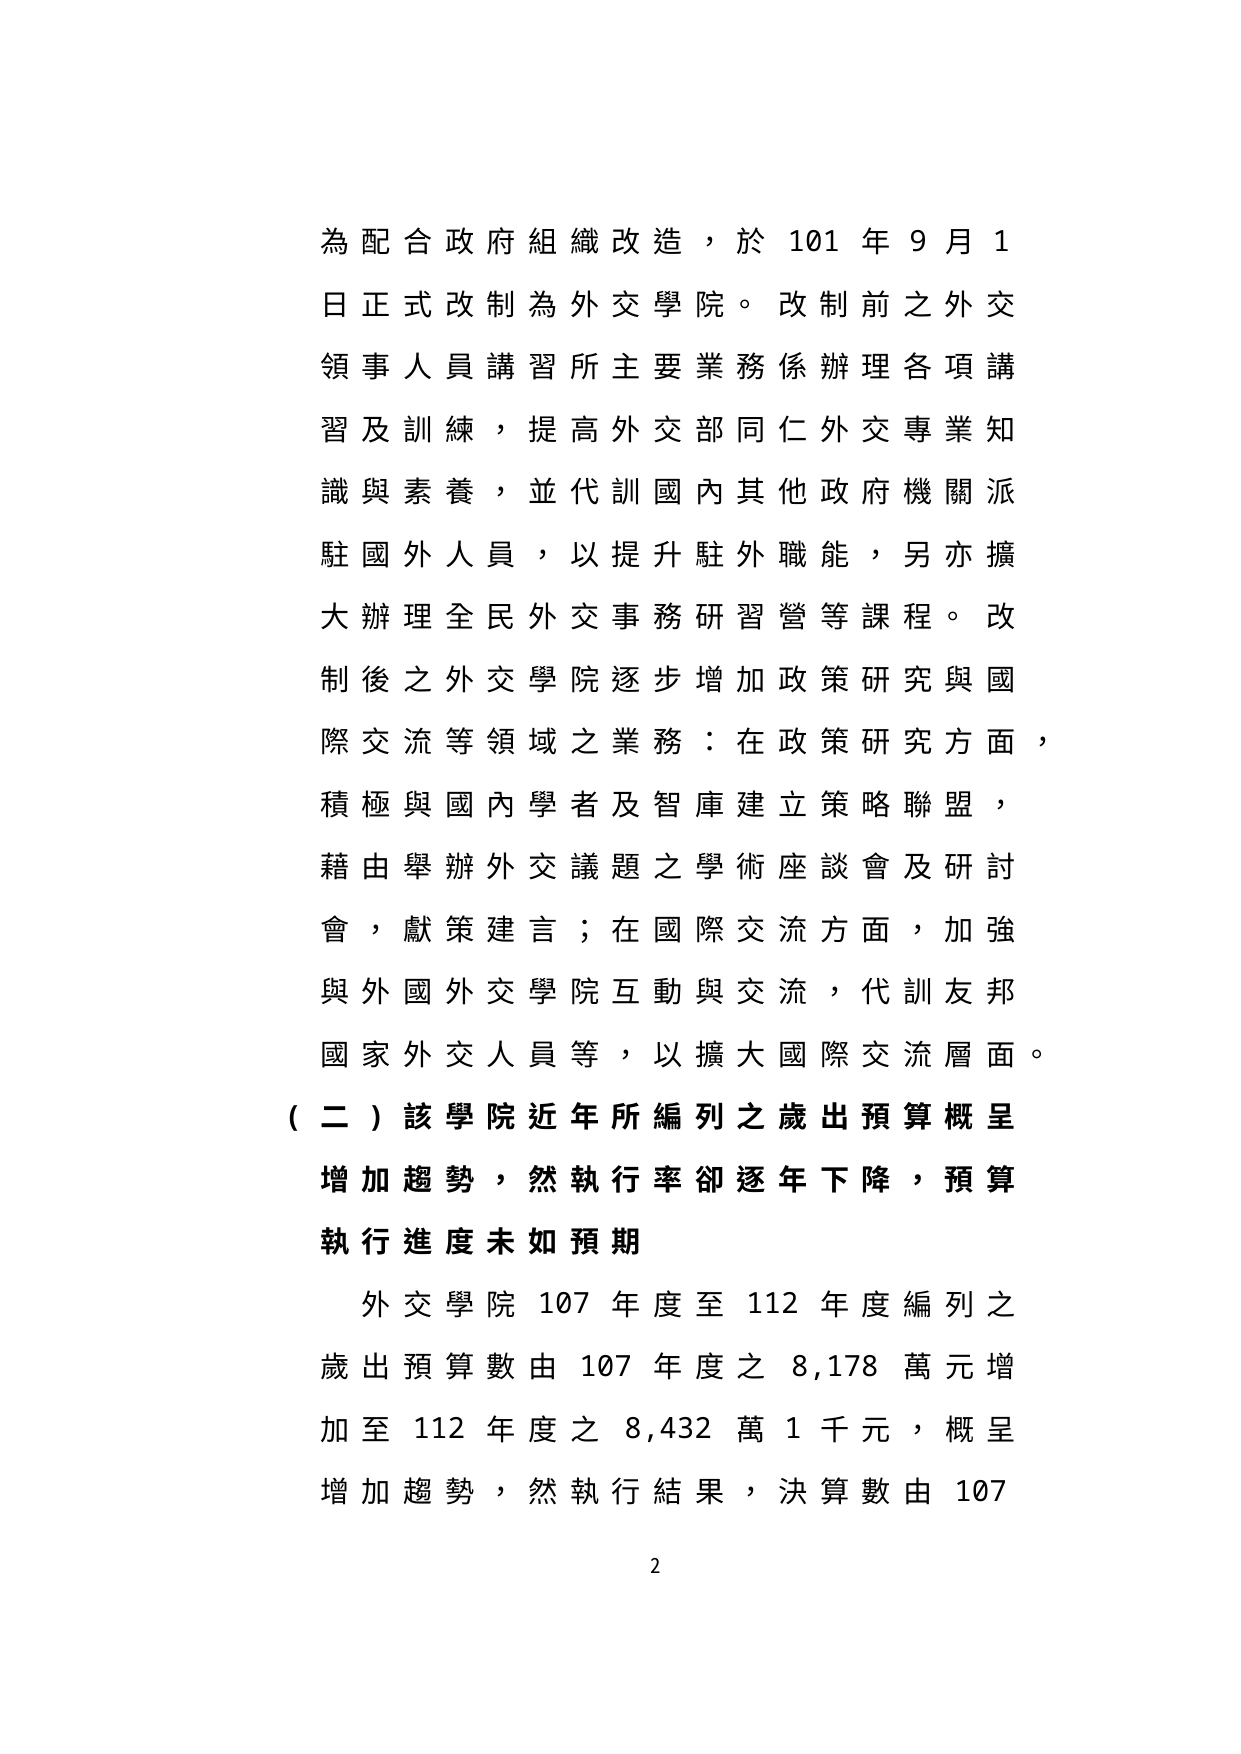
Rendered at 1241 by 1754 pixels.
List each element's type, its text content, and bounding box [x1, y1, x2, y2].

text (二)該學院近年所編列之歲出預算概呈增加趨勢，然執行率卻逐年下降，預算執行進度未如預期 [248, 1073, 1022, 1261]
text 外交學院107年度至112年度編列之歲出預算數由107年度之8,178萬元增加至112年度之8,432萬1千元，概呈增加趨勢，然執行結果，決算數由107年度之7,287萬4千元減少至110年度之7,046萬9千元，歲出預算執行率則由107年度之89.11%逐年下降至110年度之81.04%，預算之執行顯未如預期，另111年度編列之歲出預算數8,388萬9千元，截至8月24日止，執行數為4,518萬2千元，執行率為53.86%。然112年度預算案該學院仍持續增加歲出預算數之編列至8,432萬1千元，較111年度之8,388萬9千元增加43萬2千元；如以該學院之預算執行能量觀之，112年預算案所編列之歲出預算較107年度以來最高決算數7,287萬4千元增加1,144萬7千元，較107-110年度平均執行數7,181萬4千元更增加1,250萬7千元，歲出預算之編列難謂已配合該學院可達之執行能量。 [277, 1261, 1022, 1511]
text 外交學院前身係外交領事人員講習所，為配合政府組織改造，於101年9月1日正式改制為外交學院。改制前之外交領事人員講習所主要業務係辦理各項講習及訓練，提高外交部同仁外交專業知識與素養，並代訓國內其他政府機關派駐國外人員，以提升駐外職能，另亦擴大辦理全民外交事務研習營等課程。改制後之外交學院逐步增加政策研究與國際交流等領域之業務：在政策研究方面，積極與國內學者及智庫建立策略聯盟，藉由舉辦外交議題之學術座談會及研討會，獻策建言；在國際交流方面，加強與外國外交學院互動與交流，代訓友邦國家外交人員等，以擴大國際交流層面。 [277, 198, 1022, 1073]
